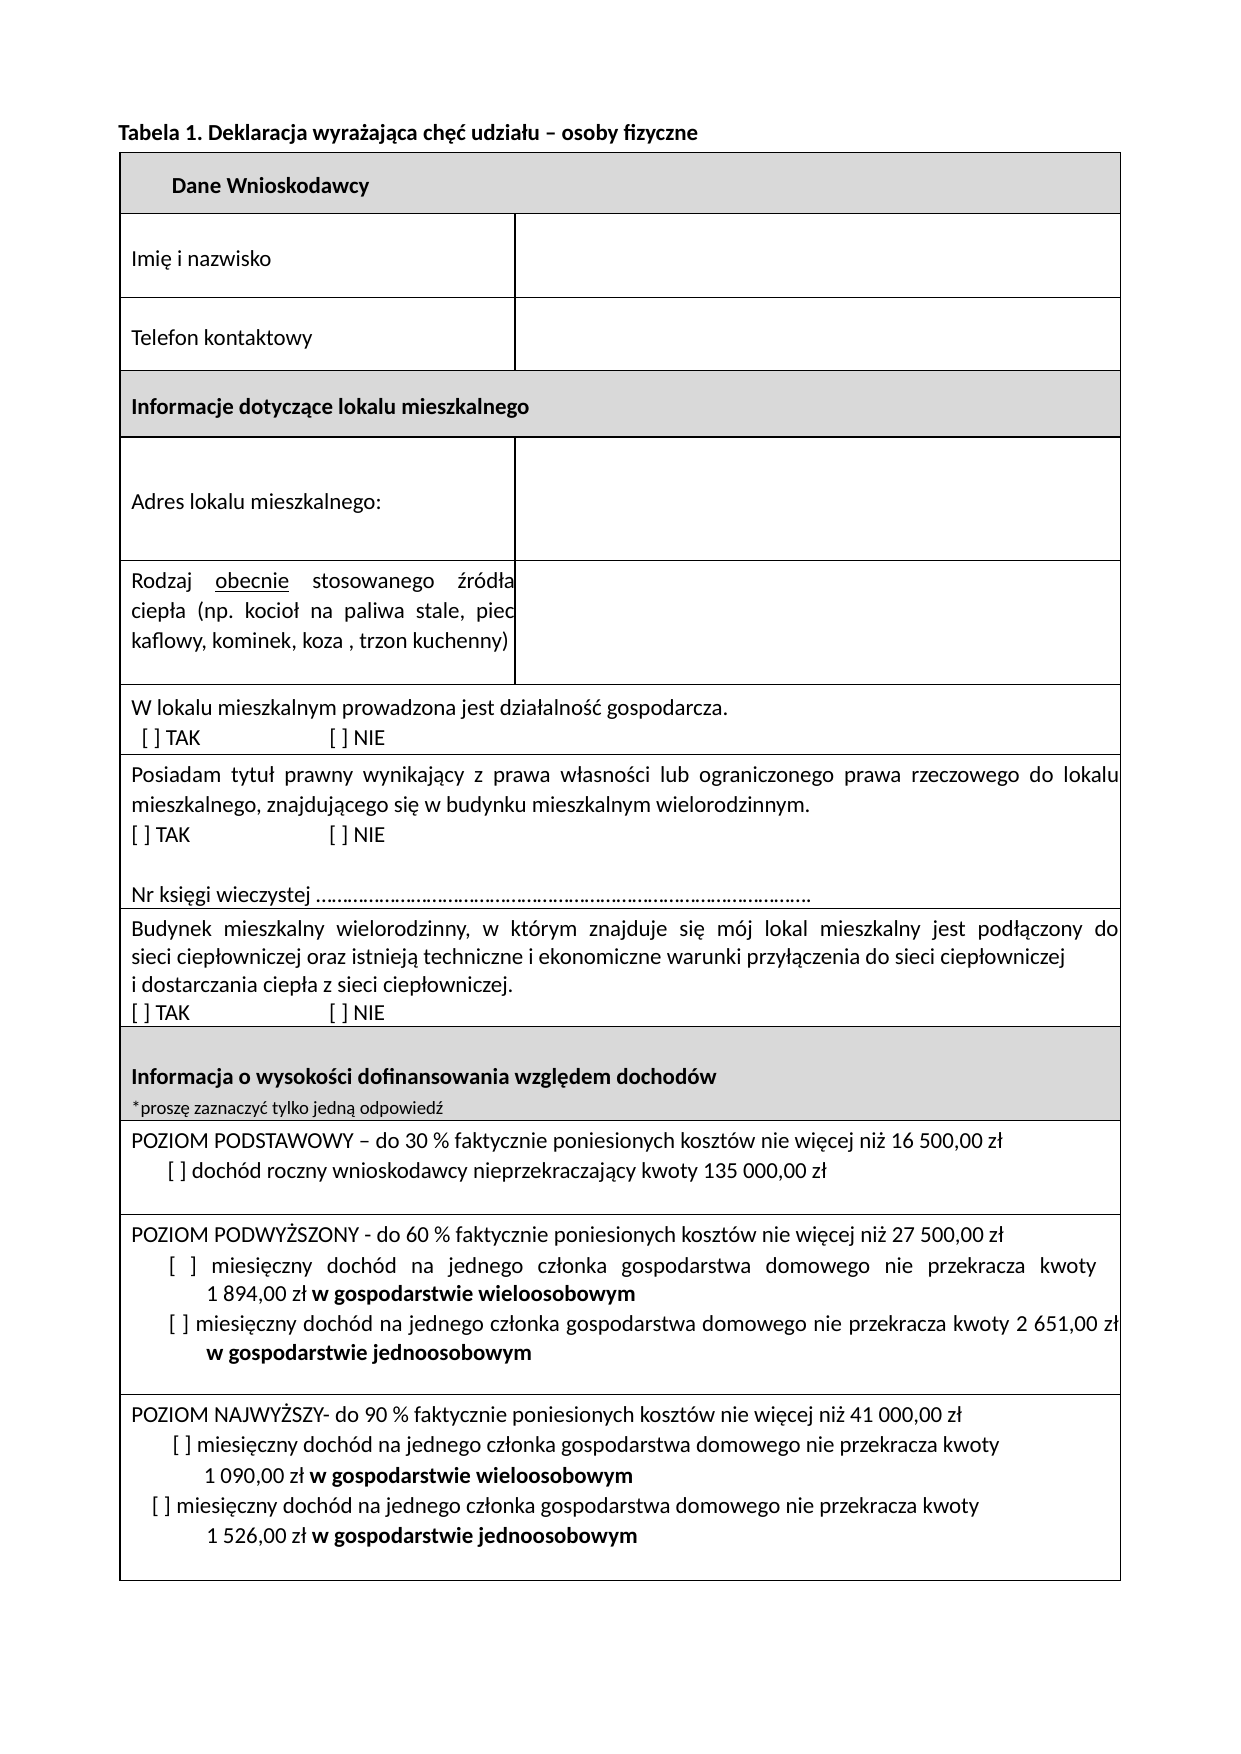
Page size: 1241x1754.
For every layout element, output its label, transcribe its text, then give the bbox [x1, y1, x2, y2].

table_cell Informacja o wysokości dofinansowania względem dochodów *proszę zaznaczyć tylko jedną odpowiedź [121, 1027, 1120, 1120]
table_cell POZIOM PODWYŻSZONY - do 60 % faktycznie poniesionych kosztów nie więcej niż 27 500,00 zł [ ] miesięczny dochód na jednego członka gospodarstwa domowego nie przekracza kwoty 1 894,00 zł w gospodarstwie wieloosobowym [ ] miesięczny dochód na jednego członka gospodarstwa domowego nie przekracza kwoty 2 651,00 zł w gospodarstwie jednoosobowym [121, 1215, 1120, 1394]
table_cell Informacje dotyczące lokalu mieszkalnego [121, 371, 1120, 436]
text Tabela 1. Deklaracja wyrażająca chęć udziału – osoby fizyczne [118, 118, 1096, 146]
table_cell [516, 438, 1120, 560]
table_cell [516, 561, 1120, 684]
table_header Dane Wnioskodawcy [121, 153, 1120, 213]
table_cell Adres lokalu mieszkalnego: [121, 438, 514, 560]
table_cell Posiadam tytuł prawny wynikający z prawa własności lub ograniczonego prawa rzeczowego do lokalu mieszkalnego, znajdującego się w budynku mieszkalnym wielorodzinnym. [ ] TAK [ ] NIE Nr księgi wieczystej …………………………………………………………………………………. [121, 755, 1120, 908]
table_cell [516, 214, 1120, 297]
table_cell Telefon kontaktowy [121, 298, 514, 370]
table_cell POZIOM PODSTAWOWY – do 30 % faktycznie poniesionych kosztów nie więcej niż 16 500,00 zł [ ] dochód roczny wnioskodawcy nieprzekraczający kwoty 135 000,00 zł [121, 1121, 1120, 1214]
table_cell Rodzaj obecnie stosowanego źródła ciepła (np. kocioł na paliwa stale, piec kaflowy, kominek, koza , trzon kuchenny) [121, 561, 514, 684]
table_cell [516, 298, 1120, 370]
table_cell Budynek mieszkalny wielorodzinny, w którym znajduje się mój lokal mieszkalny jest podłączony do sieci ciepłowniczej oraz istnieją techniczne i ekonomiczne warunki przyłączenia do sieci ciepłowniczej i dostarczania ciepła z sieci ciepłowniczej. [ ] TAK [ ] NIE [121, 909, 1120, 1026]
table_cell POZIOM NAJWYŻSZY- do 90 % faktycznie poniesionych kosztów nie więcej niż 41 000,00 zł [ ] miesięczny dochód na jednego członka gospodarstwa domowego nie przekracza kwoty 1 090,00 zł w gospodarstwie wieloosobowym [ ] miesięczny dochód na jednego członka gospodarstwa domowego nie przekracza kwoty 1 526,00 zł w gospodarstwie jednoosobowym [121, 1395, 1120, 1579]
table_cell Imię i nazwisko [121, 214, 514, 297]
table_cell W lokalu mieszkalnym prowadzona jest działalność gospodarcza. [ ] TAK [ ] NIE [121, 685, 1120, 754]
